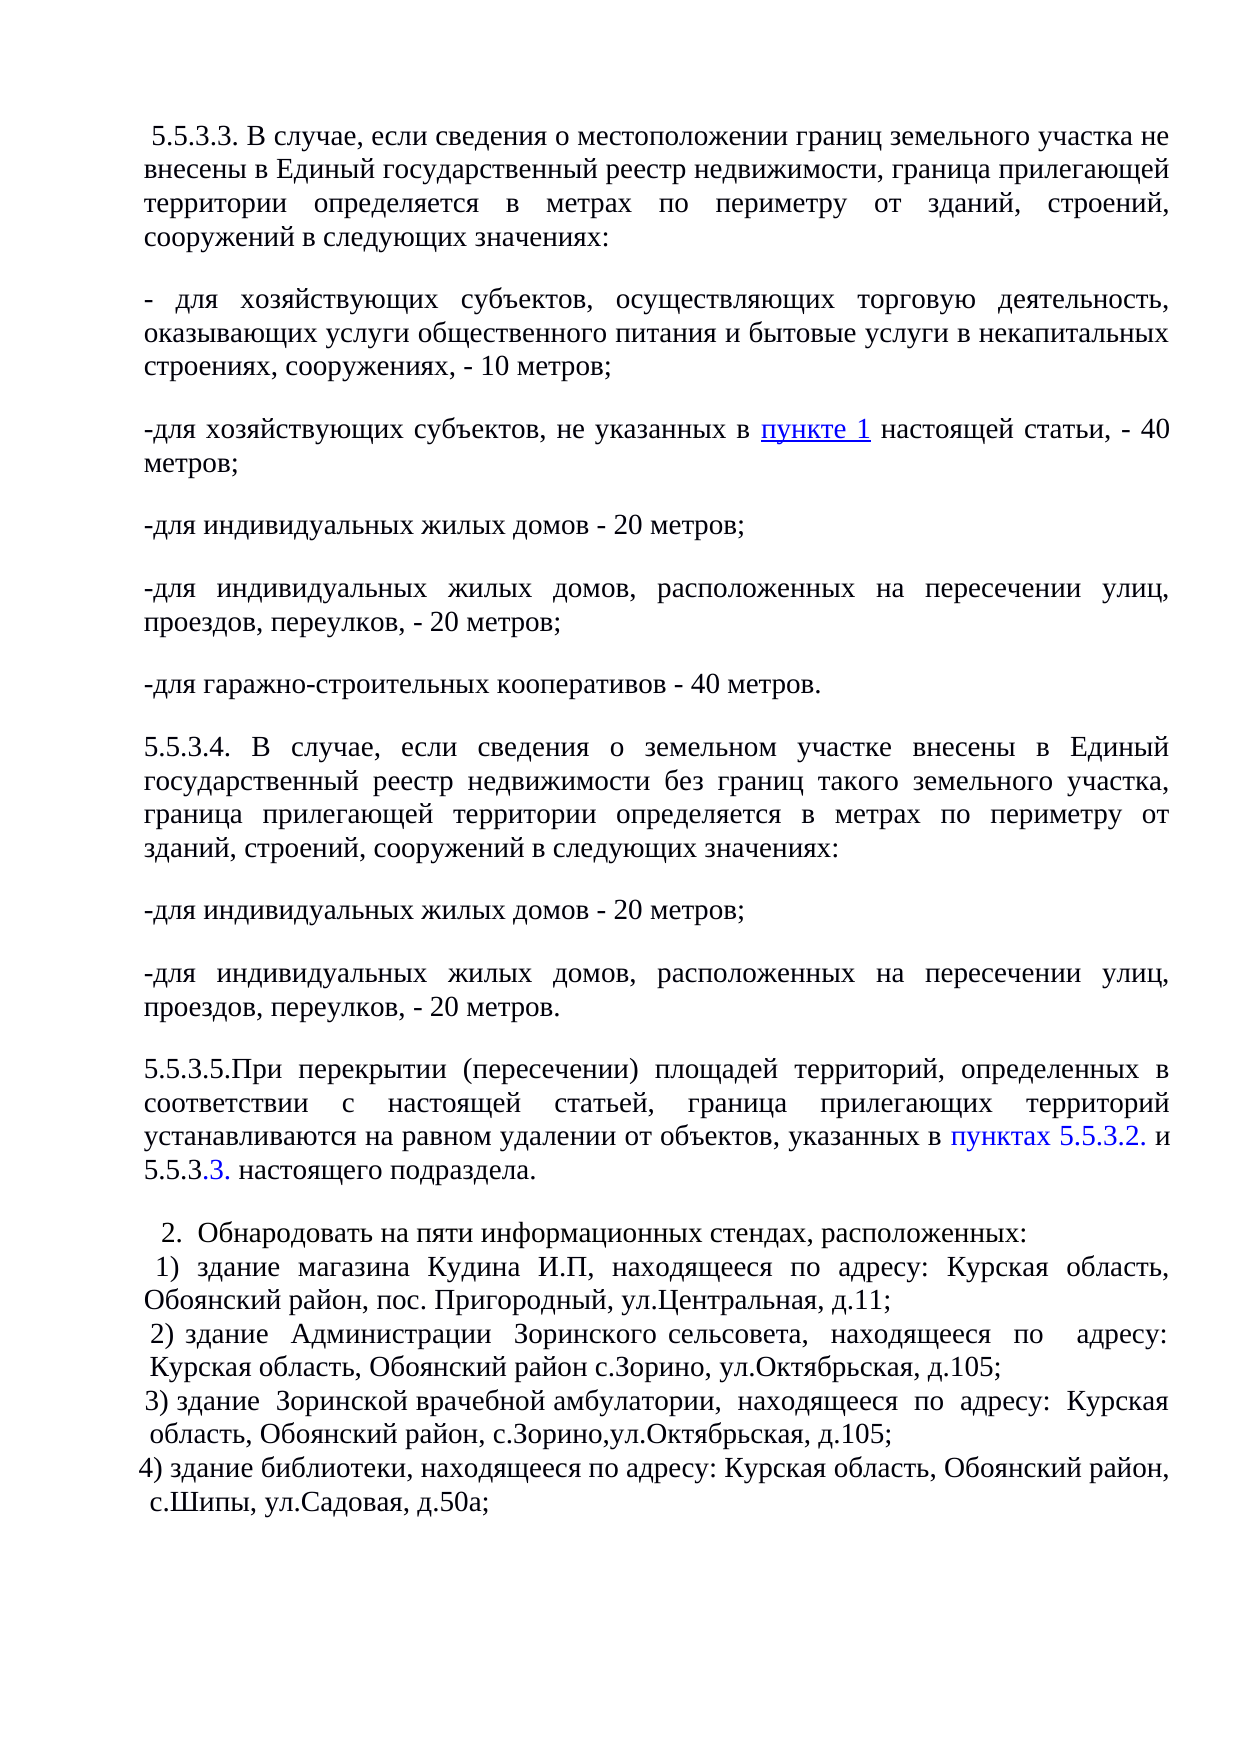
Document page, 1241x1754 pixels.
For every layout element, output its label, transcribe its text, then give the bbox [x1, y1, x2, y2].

text 4) здание библиотеки, находящееся по адресу: Курская область, Обоянский район, с.Шипы, ул.Садовая, д.50а; [73, 1450, 1170, 1517]
text -для индивидуальных жилых домов - 20 метров; [143, 507, 1170, 541]
text 5.5.3.3. В случае, если сведения о местоположении границ земельного участка не внесены в Единый государственный реестр недвижимости, граница прилегающей территории определяется в метрах по периметру от зданий, строений, сооружений в следующих значениях: [143, 118, 1170, 252]
text 3) здание Зоринской врачебной амбулатории, находящееся по адресу: Курская область, Обоянский район, с.Зорино,ул.Октябрьская, д.105; [73, 1383, 1170, 1450]
text 1) здание магазина Кудина И.П, находящееся по адресу: Курская область, Обоянский район, пос. Пригородный, ул.Центральная, д.11; [67, 1249, 1170, 1316]
text -для индивидуальных жилых домов - 20 метров; [143, 892, 1170, 926]
text 5.5.3.5.При перекрытии (пересечении) площадей территорий, определенных в соответствии с настоящей статьей, граница прилегающих территорий устанавливаются на равном удалении от объектов, указанных в пунктах 5.5.3.2. и 5.5.3.3. настоящего подраздела. [143, 1051, 1170, 1186]
text -для хозяйствующих субъектов, не указанных в пункте 1 настоящей статьи, - 40 метров; [143, 411, 1170, 478]
text 2. Обнародовать на пяти информационных стендах, расположенных: [143, 1186, 1170, 1249]
text -для индивидуальных жилых домов, расположенных на пересечении улиц, проездов, переулков, - 20 метров. [143, 955, 1170, 1022]
text -для гаражно-строительных кооперативов - 40 метров. [143, 666, 1170, 700]
text 5.5.3.4. В случае, если сведения о земельном участке внесены в Единый государственный реестр недвижимости без границ такого земельного участка, граница прилегающей территории определяется в метрах по периметру от зданий, строений, сооружений в следующих значениях: [143, 729, 1170, 863]
text 2) здание Администрации Зоринского сельсовета, находящееся по адресу: Курская область, Обоянский район с.Зорино, ул.Октябрьская, д.105; [73, 1316, 1170, 1383]
text -для индивидуальных жилых домов, расположенных на пересечении улиц, проездов, переулков, - 20 метров; [143, 570, 1170, 637]
text - для хозяйствующих субъектов, осуществляющих торговую деятельность, оказывающих услуги общественного питания и бытовые услуги в некапитальных строениях, сооружениях, - 10 метров; [143, 281, 1170, 382]
